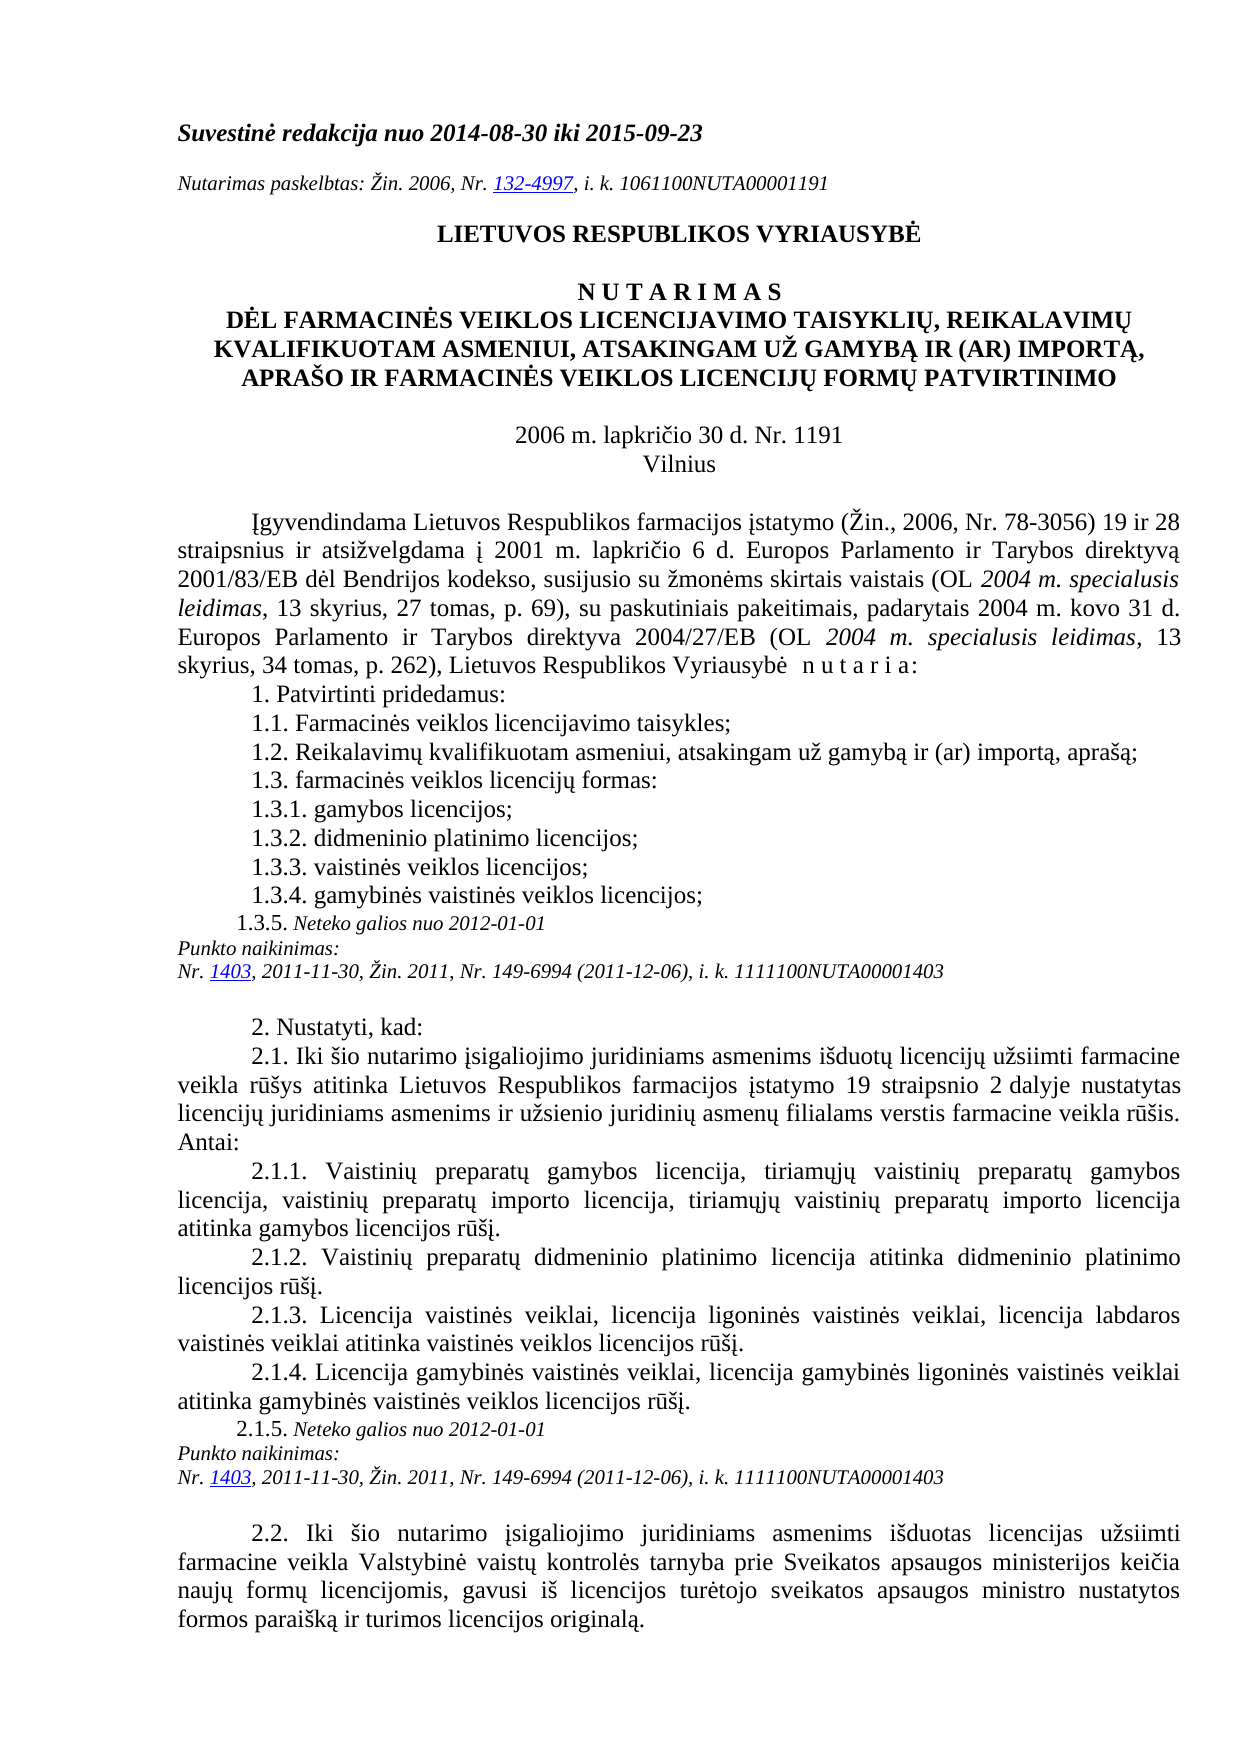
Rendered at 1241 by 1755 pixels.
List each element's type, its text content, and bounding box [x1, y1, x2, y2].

text 2.2. Iki šio nutarimo įsigaliojimo juridiniams asmenims išduotas licencijas užsiimti farmacine veikla Valstybinė vaistų kontrolės tarnyba prie Sveikatos apsaugos ministerijos keičia naujų formų licencijomis, gavusi iš licencijos turėtojo sveikatos apsaugos ministro nustatytos formos paraišką ir turimos licencijos originalą. [177, 1518, 1181, 1633]
text 1.3.5. Neteko galios nuo 2012-01-01 [177, 909, 1181, 935]
text 1.1. Farmacinės veiklos licencijavimo taisykles; [177, 708, 1181, 737]
text 2.1.4. Licencija gamybinės vaistinės veiklai, licencija gamybinės ligoninės vaistinės veiklai atitinka gamybinės vaistinės veiklos licencijos rūšį. [177, 1357, 1181, 1415]
text 2.1.5. Neteko galios nuo 2012-01-01 [177, 1415, 1181, 1441]
text 1.3.2. didmeninio platinimo licencijos; [177, 823, 1181, 852]
text 1.2. Reikalavimų kvalifikuotam asmeniui, atsakingam už gamybą ir (ar) importą, aprašą; [177, 737, 1181, 765]
text 2.1.3. Licencija vaistinės veiklai, licencija ligoninės vaistinės veiklai, licencija labdaros vaistinės veiklai atitinka vaistinės veiklos licencijos rūšį. [177, 1300, 1181, 1357]
text Vilnius [177, 449, 1181, 478]
text Nr. 1403, 2011-11-30, Žin. 2011, Nr. 149-6994 (2011-12-06), i. k. 1111100NUTA00001403 [177, 1465, 1181, 1489]
text 2.1.1. Vaistinių preparatų gamybos licencija, tiriamųjų vaistinių preparatų gamybos licencija, vaistinių preparatų importo licencija, tiriamųjų vaistinių preparatų importo licencija atitinka gamybos licencijos rūšį. [177, 1156, 1181, 1242]
text Nr. 1403, 2011-11-30, Žin. 2011, Nr. 149-6994 (2011-12-06), i. k. 1111100NUTA00001403 [177, 959, 1181, 983]
text Punkto naikinimas: [177, 935, 1181, 959]
text 2.1.2. Vaistinių preparatų didmeninio platinimo licencija atitinka didmeninio platinimo licencijos rūšį. [177, 1242, 1181, 1300]
text 2006 m. lapkričio 30 d. Nr. 1191 [177, 420, 1181, 449]
text 1.3.3. vaistinės veiklos licencijos; [177, 852, 1181, 880]
text 2.1. Iki šio nutarimo įsigaliojimo juridiniams asmenims išduotų licencijų užsiimti farmacine veikla rūšys atitinka Lietuvos Respublikos farmacijos įstatymo 19 straipsnio 2 dalyje nustatytas licencijų juridiniams asmenims ir užsienio juridinių asmenų filialams verstis farmacine veikla rūšis. Antai: [177, 1041, 1181, 1156]
text 1.3.1. gamybos licencijos; [177, 794, 1181, 823]
text 2. Nustatyti, kad: [177, 1012, 1181, 1041]
text Įgyvendindama Lietuvos Respublikos farmacijos įstatymo (Žin., 2006, Nr. 78-3056) 19 ir 28 straipsnius ir atsižvelgdama į 2001 m. lapkričio 6 d. Europos Parlamento ir Tarybos direktyvą 2001/83/EB dėl Bendrijos kodekso, susijusio su žmonėms skirtais vaistais (OL 2004 m. specialusis leidimas, 13 skyrius, 27 tomas, p. 69), su paskutiniais pakeitimais, padarytais 2004 m. kovo 31 d. Europos Parlamento ir Tarybos direktyva 2004/27/EB (OL 2004 m. specialusis leidimas, 13 skyrius, 34 tomas, p. 262), Lietuvos Respublikos Vyriausybė nutaria: [177, 507, 1181, 679]
text DĖL FARMACINĖS VEIKLOS LICENCIJAVIMO TAISYKLIŲ, REIKALAVIMŲ KVALIFIKUOTAM ASMENIUI, ATSAKINGAM UŽ GAMYBĄ IR (AR) IMPORTĄ, APRAŠO IR FARMACINĖS VEIKLOS LICENCIJŲ FORMŲ PATVIRTINIMO [177, 305, 1181, 392]
text Punkto naikinimas: [177, 1441, 1181, 1465]
text Nutarimas paskelbtas: Žin. 2006, Nr. 132-4997, i. k. 1061100NUTA00001191 [177, 171, 1181, 195]
text 1.3. farmacinės veiklos licencijų formas: [177, 765, 1181, 794]
text N U T A R I M A S [177, 277, 1181, 305]
text LIETUVOS RESPUBLIKOS VYRIAUSYBĖ [177, 219, 1181, 248]
text 1. Patvirtinti pridedamus: [177, 679, 1181, 708]
text Suvestinė redakcija nuo 2014-08-30 iki 2015-09-23 [177, 118, 1181, 147]
text 1.3.4. gamybinės vaistinės veiklos licencijos; [177, 880, 1181, 909]
